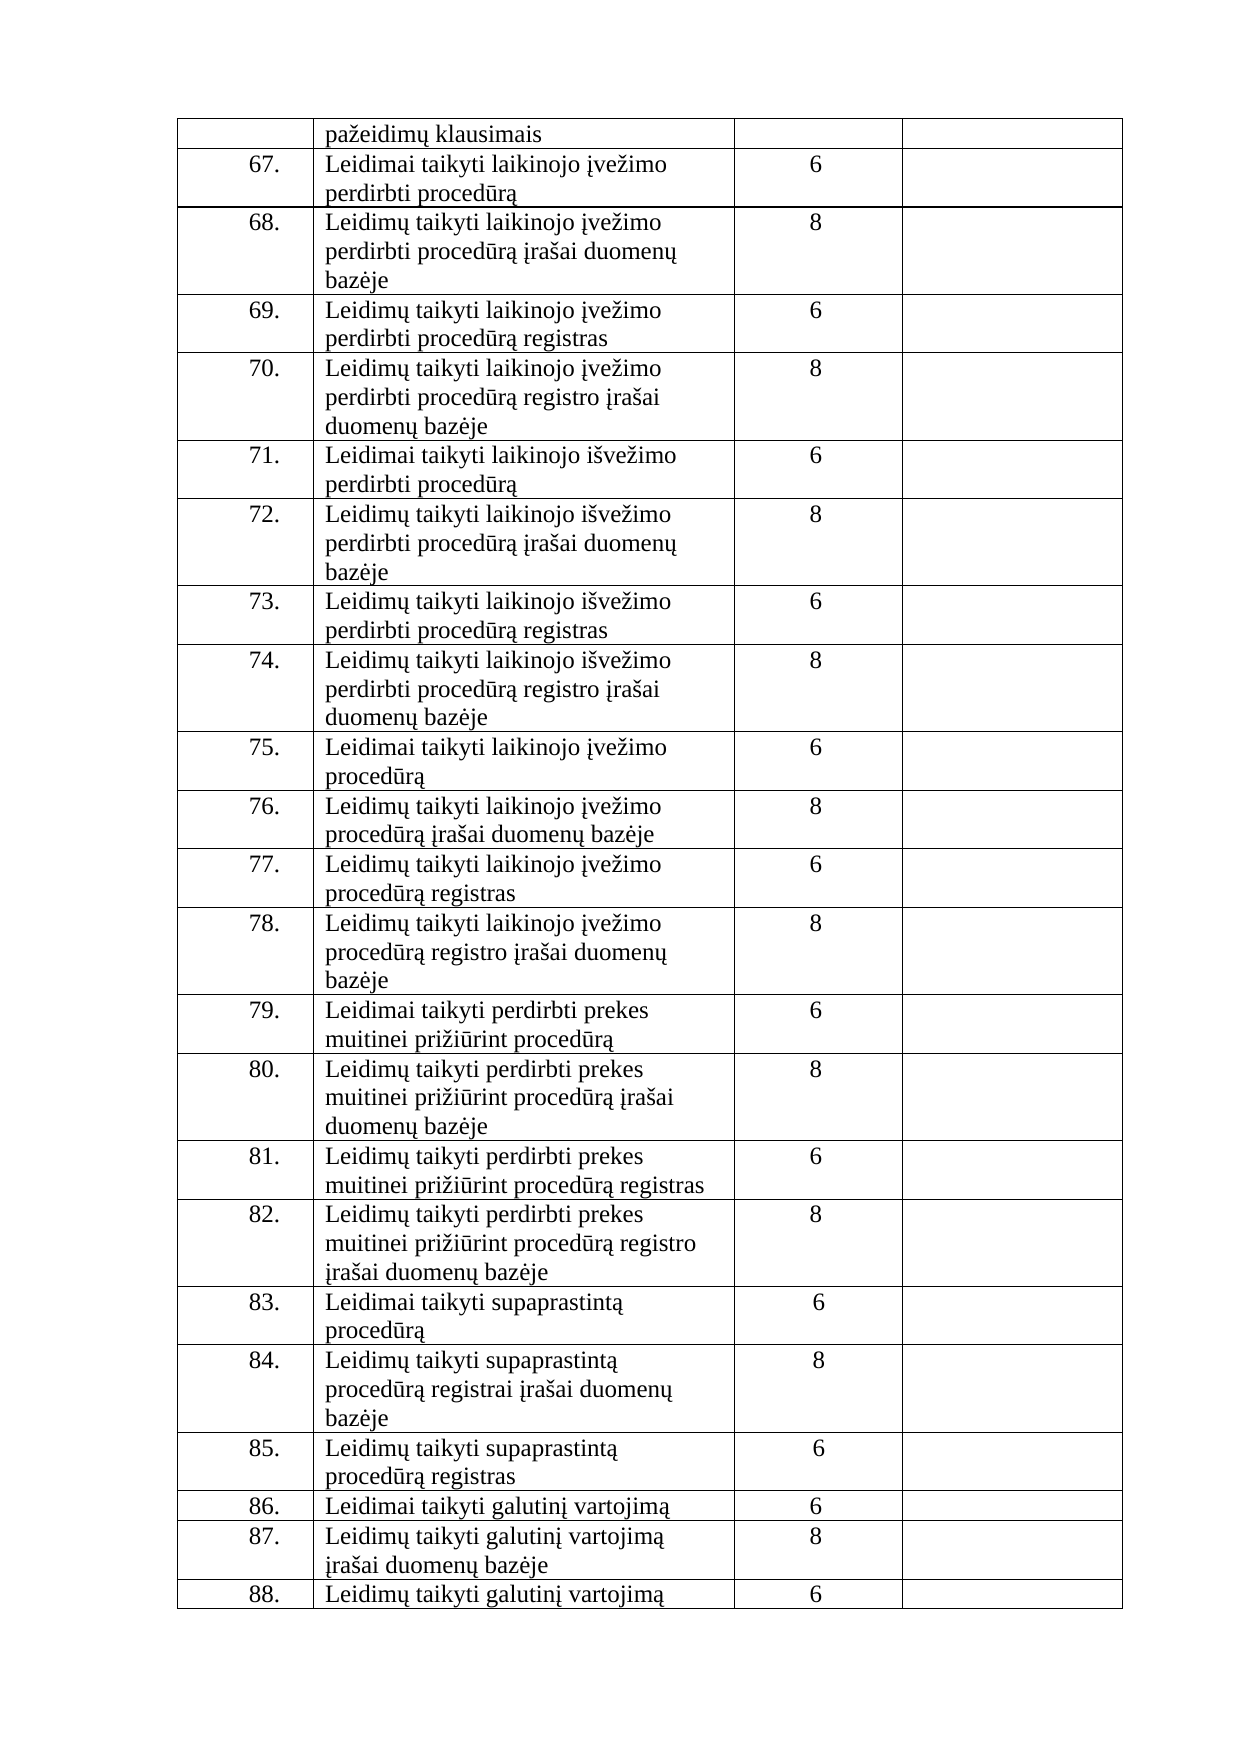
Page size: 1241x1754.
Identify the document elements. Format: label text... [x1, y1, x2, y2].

table_cell 6 [735, 149, 902, 206]
table_cell 83. [178, 1287, 313, 1344]
table_cell 8 [735, 208, 902, 294]
table_cell 67. [178, 149, 313, 206]
table_cell 8 [735, 791, 902, 848]
table_cell Leidimų taikyti laikinojo išvežimo perdirbti procedūrą registras [314, 586, 734, 644]
table_cell [903, 791, 1122, 848]
table_cell [903, 1345, 1122, 1432]
table_cell Leidimų taikyti laikinojo įvežimo perdirbti procedūrą registras [314, 295, 734, 352]
table_cell 77. [178, 849, 313, 907]
table_cell 8 [735, 1054, 902, 1140]
table_cell Leidimai taikyti supaprastintą procedūrą [314, 1287, 734, 1344]
table_cell Leidimų taikyti laikinojo įvežimo procedūrą registro įrašai duomenų bazėje [314, 908, 734, 994]
table_cell Leidimai taikyti laikinojo išvežimo perdirbti procedūrą [314, 441, 734, 498]
table_cell Leidimų taikyti supaprastintą procedūrą registrai įrašai duomenų bazėje [314, 1345, 734, 1432]
table_cell 82. [178, 1200, 313, 1286]
table_cell Leidimų taikyti laikinojo įvežimo procedūrą įrašai duomenų bazėje [314, 791, 734, 848]
table_cell [903, 732, 1122, 790]
table_cell [903, 1200, 1122, 1286]
table_cell 88. [178, 1580, 313, 1608]
table_cell [903, 149, 1122, 206]
table_cell 6 [735, 295, 902, 352]
table_cell 70. [178, 353, 313, 439]
table_cell 84. [178, 1345, 313, 1432]
table_cell [903, 295, 1122, 352]
table_cell 8 [735, 499, 902, 585]
table_cell [903, 849, 1122, 907]
table_cell [903, 119, 1122, 148]
table_cell 75. [178, 732, 313, 790]
table_cell [903, 908, 1122, 994]
table_cell 6 [735, 586, 902, 644]
table_cell [903, 586, 1122, 644]
table_cell 73. [178, 586, 313, 644]
table_cell 8 [735, 645, 902, 731]
table_cell [903, 1054, 1122, 1140]
table_cell 8 [735, 908, 902, 994]
table_cell Leidimų taikyti laikinojo išvežimo perdirbti procedūrą registro įrašai duomenų bazėje [314, 645, 734, 731]
table_cell [735, 119, 902, 148]
table_cell 69. [178, 295, 313, 352]
table_cell [903, 353, 1122, 439]
table_cell 74. [178, 645, 313, 731]
table_cell [903, 1580, 1122, 1608]
table_cell Leidimų taikyti galutinį vartojimą [314, 1580, 734, 1608]
table_cell Leidimų taikyti laikinojo įvežimo procedūrą registras [314, 849, 734, 907]
table_cell Leidimai taikyti galutinį vartojimą [314, 1491, 734, 1520]
table_cell 80. [178, 1054, 313, 1140]
table_cell 8 [735, 1200, 902, 1286]
table_cell pažeidimų klausimais [314, 119, 734, 148]
table_cell Leidimai taikyti laikinojo įvežimo perdirbti procedūrą [314, 149, 734, 206]
table_cell 6 [735, 1287, 902, 1344]
table_cell 6 [735, 732, 902, 790]
table_cell Leidimai taikyti perdirbti prekes muitinei prižiūrint procedūrą [314, 995, 734, 1053]
table_cell 6 [735, 441, 902, 498]
table_cell [903, 208, 1122, 294]
table_cell Leidimų taikyti perdirbti prekes muitinei prižiūrint procedūrą registras [314, 1141, 734, 1198]
table_cell 6 [735, 1491, 902, 1520]
table_cell Leidimų taikyti galutinį vartojimą įrašai duomenų bazėje [314, 1521, 734, 1578]
table_cell 68. [178, 208, 313, 294]
table_cell 71. [178, 441, 313, 498]
table_cell 6 [735, 995, 902, 1053]
table_cell 8 [735, 1345, 902, 1432]
table_cell 86. [178, 1491, 313, 1520]
table_cell 6 [735, 1433, 902, 1490]
table_cell Leidimų taikyti perdirbti prekes muitinei prižiūrint procedūrą registro įrašai duomenų bazėje [314, 1200, 734, 1286]
table_cell [903, 1287, 1122, 1344]
table_cell [903, 1521, 1122, 1578]
table_cell 72. [178, 499, 313, 585]
table_cell [903, 1433, 1122, 1490]
table_cell Leidimų taikyti laikinojo išvežimo perdirbti procedūrą įrašai duomenų bazėje [314, 499, 734, 585]
table_cell [903, 995, 1122, 1053]
table_cell 6 [735, 1141, 902, 1198]
table_cell 6 [735, 1580, 902, 1608]
table_cell 85. [178, 1433, 313, 1490]
table_cell 79. [178, 995, 313, 1053]
table_cell 81. [178, 1141, 313, 1198]
table_cell 6 [735, 849, 902, 907]
table_cell 8 [735, 1521, 902, 1578]
table_cell [903, 441, 1122, 498]
table_cell 8 [735, 353, 902, 439]
table_cell [903, 499, 1122, 585]
table_cell 76. [178, 791, 313, 848]
table_cell [903, 1141, 1122, 1198]
table_cell 78. [178, 908, 313, 994]
table_cell Leidimai taikyti laikinojo įvežimo procedūrą [314, 732, 734, 790]
table_cell Leidimų taikyti supaprastintą procedūrą registras [314, 1433, 734, 1490]
table_cell [903, 645, 1122, 731]
table_cell Leidimų taikyti laikinojo įvežimo perdirbti procedūrą registro įrašai duomenų bazėje [314, 353, 734, 439]
table_cell 87. [178, 1521, 313, 1578]
table_cell [178, 119, 313, 148]
table_cell [903, 1491, 1122, 1520]
table_cell Leidimų taikyti perdirbti prekes muitinei prižiūrint procedūrą įrašai duomenų bazėje [314, 1054, 734, 1140]
table_cell Leidimų taikyti laikinojo įvežimo perdirbti procedūrą įrašai duomenų bazėje [314, 208, 734, 294]
